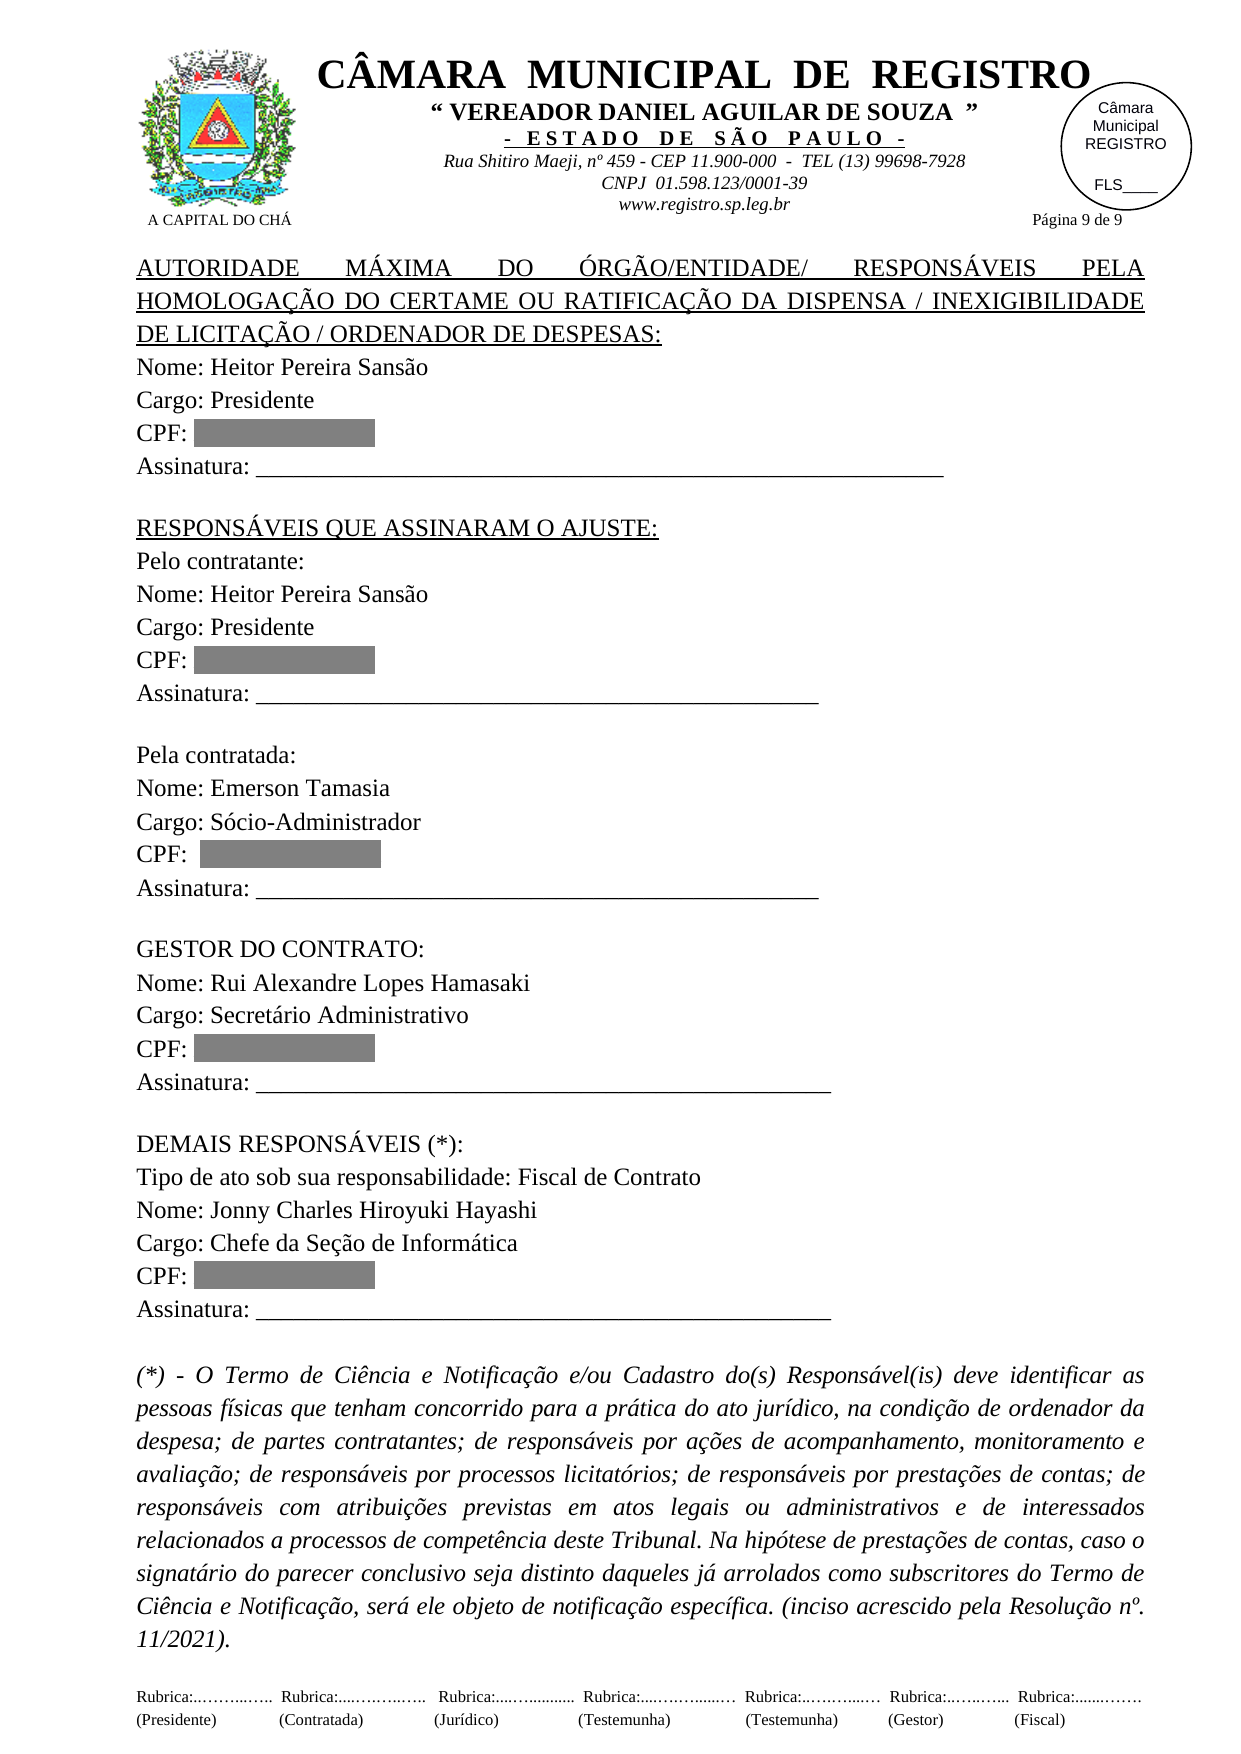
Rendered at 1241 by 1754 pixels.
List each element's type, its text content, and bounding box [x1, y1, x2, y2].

text Pelo contratante: [136, 546, 1145, 575]
text Nome: Emerson Tamasia [136, 773, 1145, 802]
text Pela contratada: [136, 741, 1145, 769]
text CPF: xxxxxxx xxxxxxx [136, 1261, 1145, 1289]
text Nome: Heitor Pereira Sansão [136, 352, 1145, 381]
text Tipo de ato sob sua responsabilidade: Fiscal de Contrato [136, 1162, 1145, 1190]
text CPF: xxxxxxx xxxxxxx [136, 646, 1145, 674]
text Cargo: Sócio-Administrador [136, 807, 1145, 835]
text RESPONSÁVEIS QUE ASSINARAM O AJUSTE: [136, 513, 1145, 542]
text AUTORIDADE MÁXIMA DO ÓRGÃO/ENTIDADE/ RESPONSÁVEIS PELA [136, 253, 1145, 278]
text CPF: xxxxxxx xxxxxxx [136, 1034, 1145, 1062]
text Assinatura: _____________________________________________ [136, 678, 1145, 707]
text GESTOR DO CONTRATO: [136, 934, 1145, 963]
text Nome: Rui Alexandre Lopes Hamasaki [136, 968, 1145, 996]
text HOMOLOGAÇÃO DO CERTAME OU RATIFICAÇÃO DA DISPENSA / INEXIGIBILIDADE [136, 280, 1145, 311]
text Cargo: Secretário Administrativo [136, 1001, 1145, 1029]
text Nome: Heitor Pereira Sansão [136, 579, 1145, 608]
text Assinatura: _______________________________________________________ [136, 451, 1145, 480]
text Cargo: Presidente [136, 385, 1145, 414]
text Assinatura: _____________________________________________ [136, 873, 1145, 901]
text Assinatura: ______________________________________________ [136, 1067, 1145, 1095]
text Nome: Jonny Charles Hiroyuki Hayashi [136, 1195, 1145, 1223]
text Assinatura: ______________________________________________ [136, 1294, 1145, 1322]
text Cargo: Chefe da Seção de Informática [136, 1228, 1145, 1256]
text CPF: xxxxxxx xxxxxxx [136, 418, 1145, 447]
text CPF: xxxxxxx xxxxxxx [136, 839, 1145, 868]
text DEMAIS RESPONSÁVEIS (*): [136, 1129, 1145, 1157]
text (*) - O Termo de Ciência e Notificação e/ou Cadastro do(s) Responsável(is) deve identificar as pessoas físicas que tenham concorrido para a prática do ato jurídico, na condição de ordenador da despesa; de partes contratantes; de responsáveis por ações de acompanhamento, monitoramento e avaliação; de responsáveis por processos licitatórios; de responsáveis por prestações de contas; de responsáveis com atribuições previstas em atos legais ou administrativos e de interessados relacionados a processos de competência deste Tribunal. Na hipótese de prestações de contas, caso o signatário do parecer conclusivo seja distinto daqueles já arrolados como subscritores do Termo de Ciência e Notificação, será ele objeto de notificação específica. (inciso acrescido pela Resolução nº. 11/2021). [136, 1360, 1145, 1653]
text Cargo: Presidente [136, 612, 1145, 641]
text DE LICITAÇÃO / ORDENADOR DE DESPESAS: [136, 313, 1145, 348]
